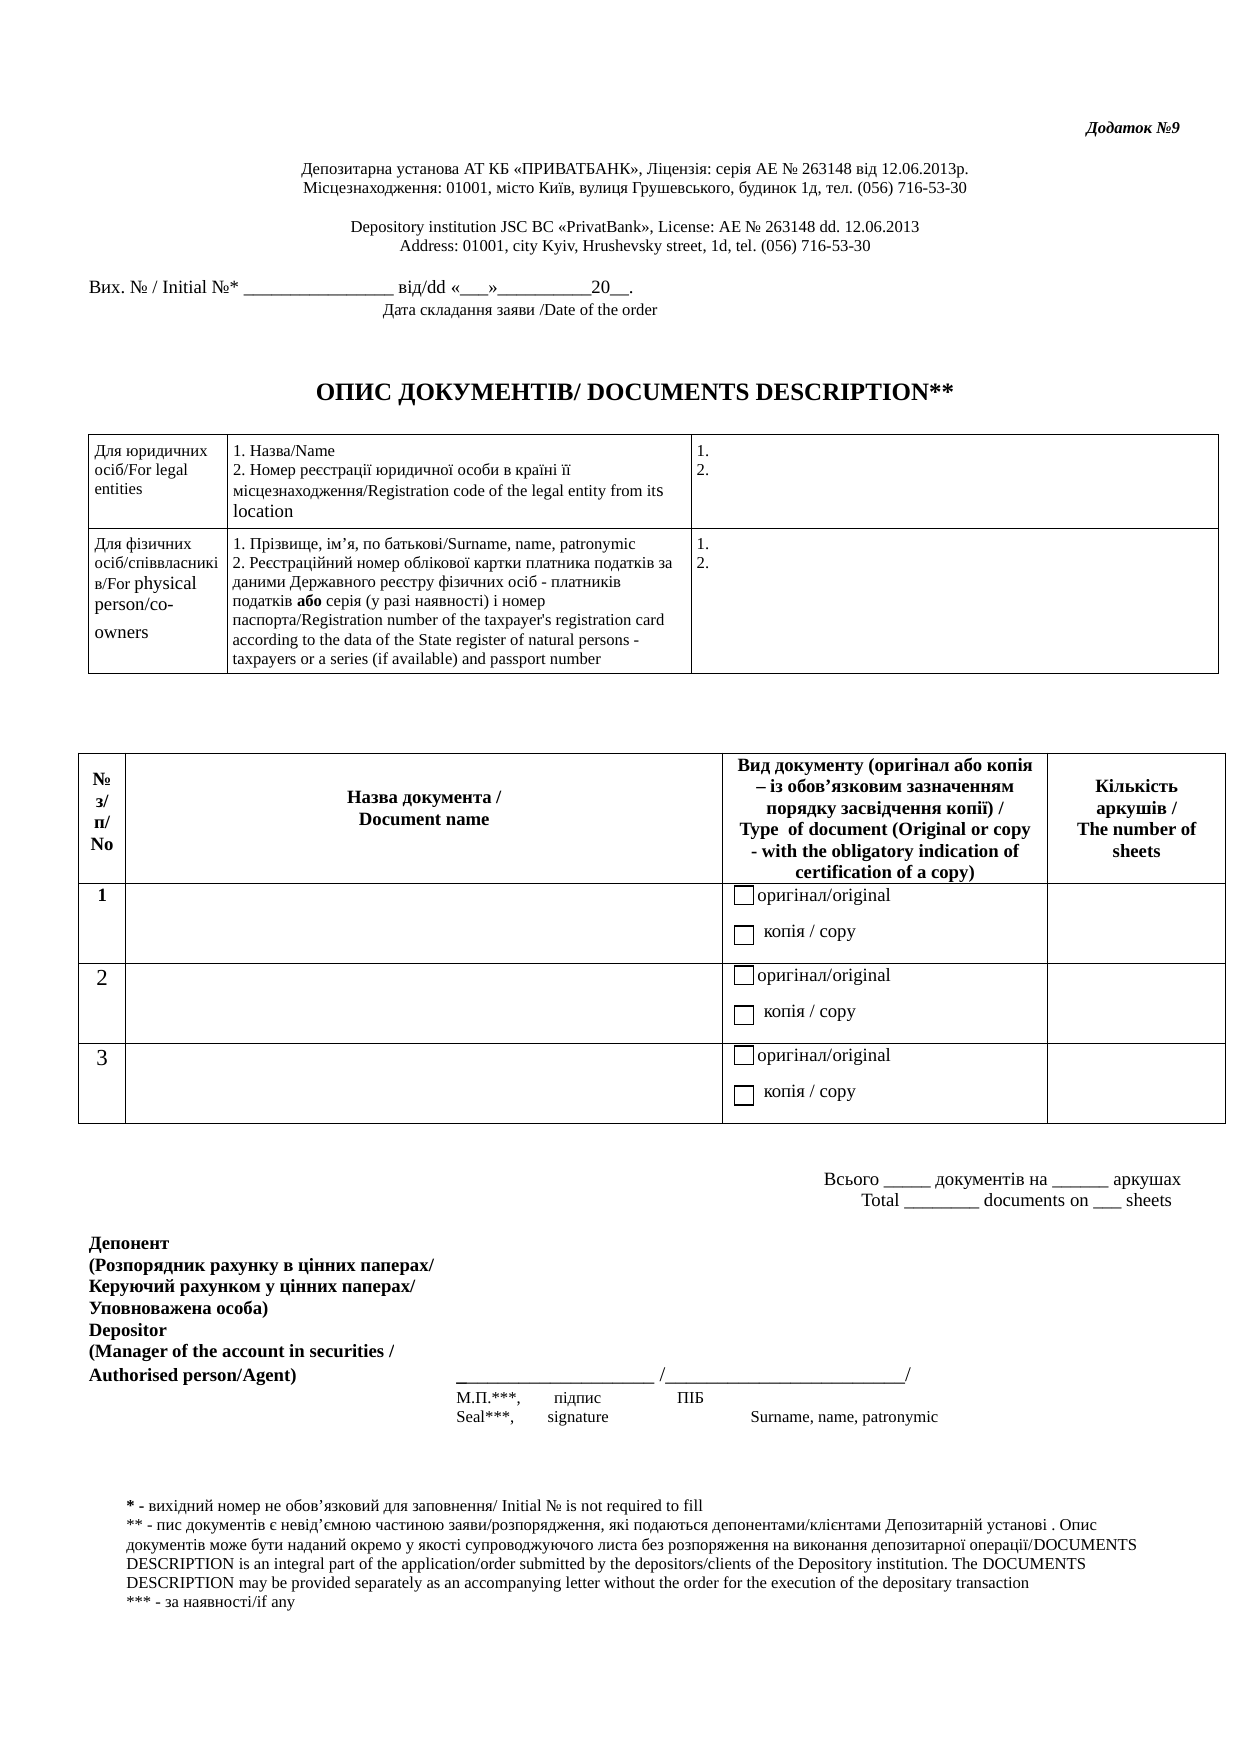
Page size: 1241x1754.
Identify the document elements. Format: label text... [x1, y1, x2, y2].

text ** - пис документів є невід’ємною частиною заяви/розпорядження, які подаються депонентами/клієнтами Депозитарній установі . Опис документів може бути наданий окремо у якості супроводжуючого листа без розпоряження на виконання депозитарної операції/Documents description is an integral part of the application/order submitted by the depositors/clients of the Depository institution. The Documents description may be provided separately as an accompanying letter without the order for the execution of the depositary transaction [126, 1515, 1181, 1592]
table_cell Для фізичних осіб/співвласників/For physical person/co-owners [89, 529, 227, 673]
subtitle Дата складання заяви /Date of the order [88, 298, 1181, 319]
table_cell 1. Прізвище, ім’я, по батькові/Surname, name, patronymic 2. Реєстраційний номер облікової картки платника податків за даними Державного реєстру фізичних осіб - платників податків або серія (у разі наявності) і номер паспорта/Registration number of the taxpayer's registration card according to the data of the State register of natural persons - taxpayers or a series (if available) and passport number [228, 529, 691, 673]
text Депозитарна установа АТ КБ «ПРИВАТБАНК», Ліцензія: серія АЕ № 263148 від 12.06.2013р. [88, 159, 1181, 178]
text (Розпорядник рахунку в цінних паперах/ [88, 1254, 1181, 1275]
text Депонент [88, 1232, 1181, 1254]
table_header № з/п/ No [79, 754, 125, 883]
table_header Назва документа / Document name [126, 754, 722, 883]
text ОПИС ДОКУМЕНТІВ/ Documents description** [88, 377, 1181, 406]
text Додаток №9 [88, 118, 1181, 137]
text Authorised person/Agent) ___________________ /_______________________/ [88, 1362, 1181, 1386]
table_cell 1 [79, 884, 125, 963]
table_cell [126, 964, 722, 1043]
text Total ________ documents on ___ sheets [88, 1189, 1181, 1211]
table_cell 2 [79, 964, 125, 1043]
table_header 1. Назва/Name 2. Номер реєстрації юридичної особи в країні її місцезнаходження/Registration code of the legal entity from its location [228, 435, 691, 527]
table_cell [1048, 884, 1225, 963]
text Всього _____ документів на ______ аркушах [88, 1167, 1181, 1189]
text Уповноважена особа) [88, 1297, 1181, 1318]
text Depository institution JSC BC «PrivatBank», License: АE № 263148 dd. 12.06.2013 [88, 216, 1181, 236]
table_cell [126, 1044, 722, 1123]
table_cell 3 [79, 1044, 125, 1123]
text Depositor [88, 1318, 1181, 1340]
table_header 1. 2. [692, 435, 1218, 527]
table_header Кількість аркушів / The number of sheets [1048, 754, 1225, 883]
table_cell ор оригінал/original копія / copy [723, 964, 1047, 1043]
text (Мanager of the account in securities / [88, 1340, 1181, 1362]
table_cell [126, 884, 722, 963]
table_cell ор оригінал/original копія / copy [723, 884, 1047, 963]
text Місцезнаходження: 01001, місто Київ, вулиця Грушевського, будинок 1д, тел. (056) 716-53-30 [88, 178, 1181, 197]
subtitle Вих. № / Initial №* ________________ від/dd «___»__________20__. [88, 276, 1181, 298]
text *** - за наявності/if any [126, 1592, 1181, 1611]
table_header Вид документу (оригінал або копія – із обов’язковим зазначенням порядку засвідчення копії) / Type of document (Original or copy - with the obligatory indication of certification of a copy) [723, 754, 1047, 883]
text Address: 01001, city Kyiv, Hrushevsky street, 1d, tel. (056) 716-53-30 [88, 236, 1181, 255]
text Seal***, signature Surname, name, patronymic [88, 1407, 1181, 1426]
text * - вихідний номер не обов’язковий для заповнення/ Initial № is not required to fill [126, 1496, 1181, 1515]
text Керуючий рахунком у цінних паперах/ [88, 1275, 1181, 1297]
table_cell [1048, 1044, 1225, 1123]
table_cell ор оригінал/original копія / copy [723, 1044, 1047, 1123]
table_header Для юридичних осіб/For legal entities [89, 435, 227, 527]
table_cell 1. 2. [692, 529, 1218, 673]
text М.П.***, підпис ПІБ [88, 1386, 1181, 1407]
table_cell [1048, 964, 1225, 1043]
